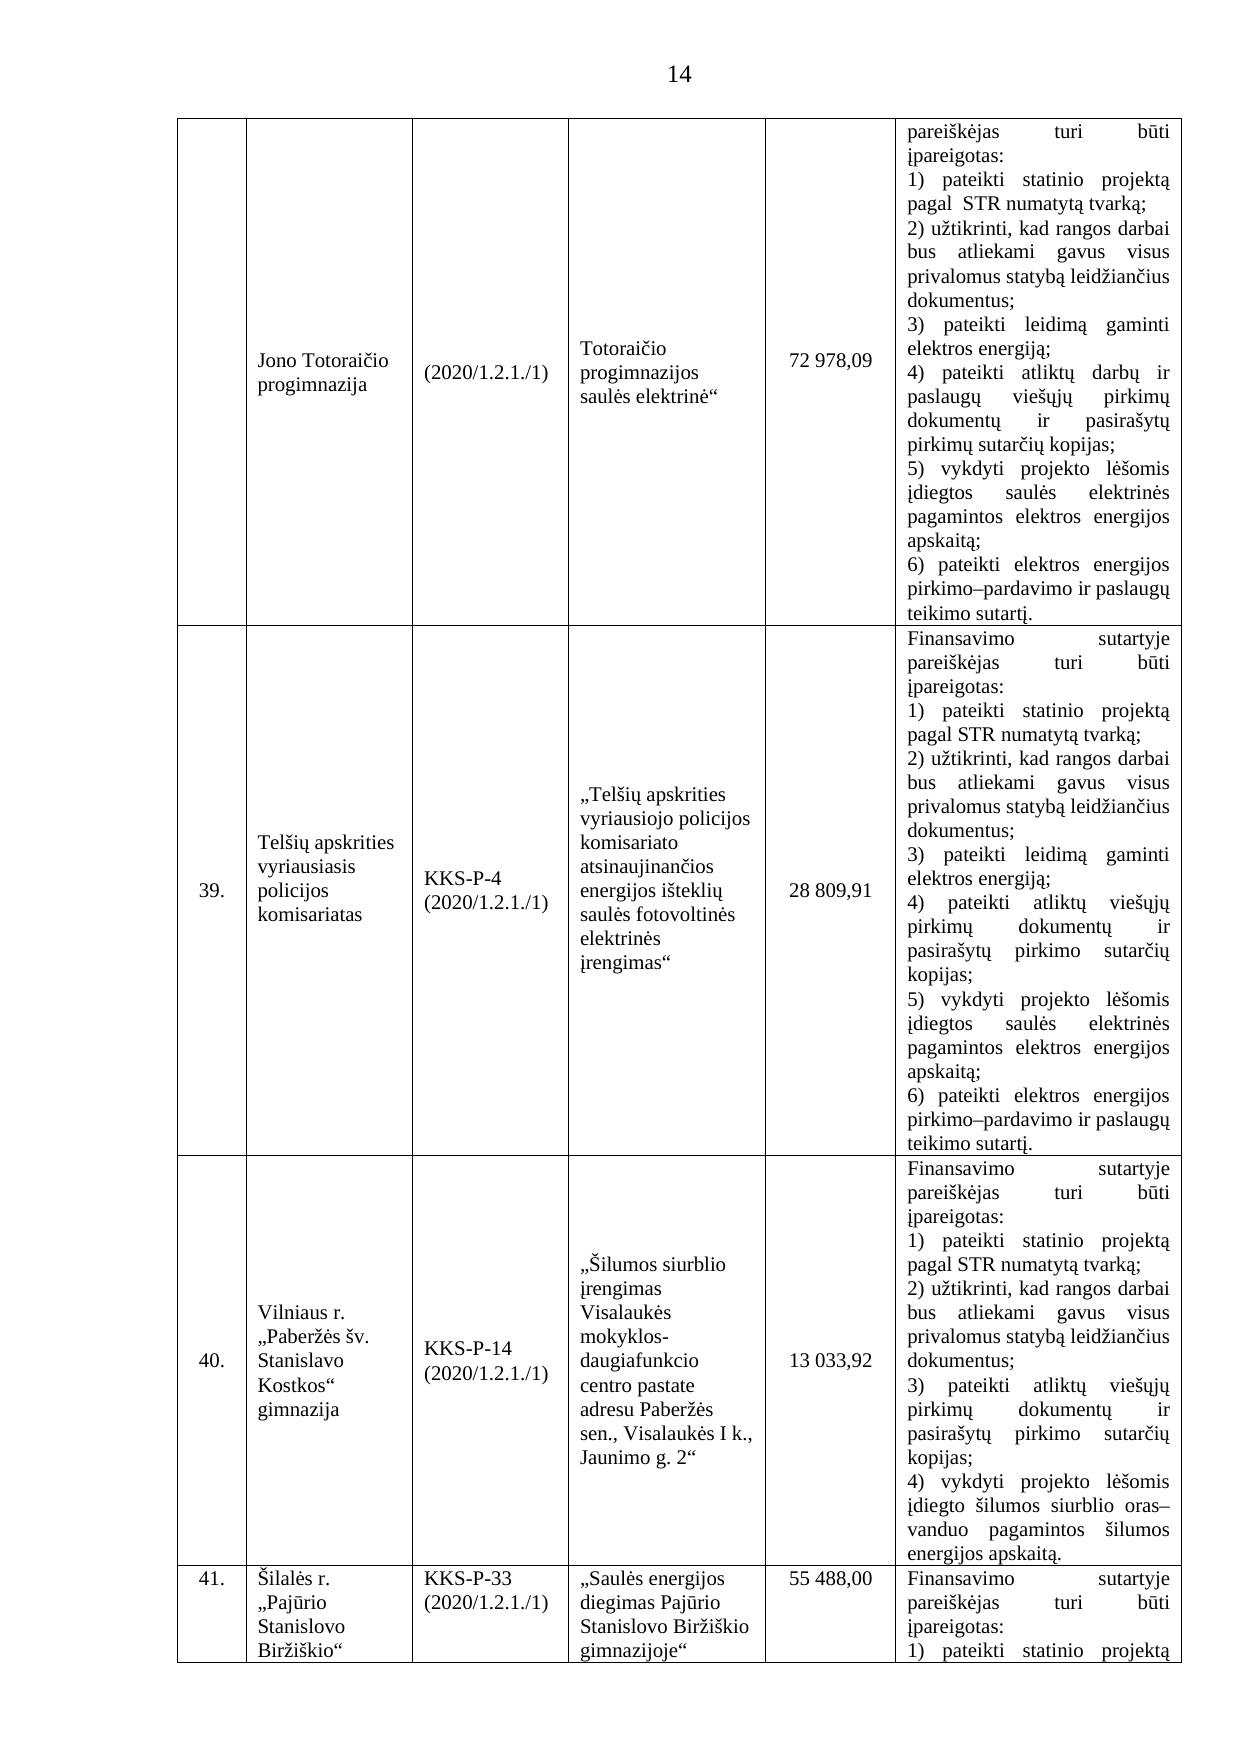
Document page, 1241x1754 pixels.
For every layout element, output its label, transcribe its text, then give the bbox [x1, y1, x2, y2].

table_cell KKS-P-4 (2020/1.2.1./1) [413, 626, 568, 1155]
table_cell 72 978,09 [766, 119, 895, 624]
table_cell 40. [178, 1156, 246, 1565]
table_cell 41. [178, 1566, 246, 1662]
table_cell Vilniaus r. „Paberžės šv. Stanislavo Kostkos“ gimnazija [247, 1156, 412, 1565]
table_cell Šilalės r. „Pajūrio Stanislovo Biržiškio“ [247, 1566, 412, 1662]
table_cell KKS-P-14 (2020/1.2.1./1) [413, 1156, 568, 1565]
table_cell 39. [178, 626, 246, 1155]
table_cell „Telšių apskrities vyriausiojo policijos komisariato atsinaujinančios energijos išteklių saulės fotovoltinės elektrinės įrengimas“ [569, 626, 765, 1155]
table_cell Telšių apskrities vyriausiasis policijos komisariatas [247, 626, 412, 1155]
table_cell 28 809,91 [766, 626, 895, 1155]
table_cell Finansavimo sutartyje pareiškėjas turi būti įpareigotas: 1) pateikti statinio projektą [896, 1566, 1181, 1662]
table_cell „Saulės energijos diegimas Pajūrio Stanislovo Biržiškio gimnazijoje“ [569, 1566, 765, 1662]
table_cell Jono Totoraičio progimnazija [247, 119, 412, 624]
table_cell Finansavimo sutartyje pareiškėjas turi būti įpareigotas: 1) pateikti statinio projektą pagal STR numatytą tvarką; 2) užtikrinti, kad rangos darbai bus atliekami gavus visus privalomus statybą leidžiančius dokumentus; 3) pateikti atliktų viešųjų pirkimų dokumentų ir pasirašytų pirkimo sutarčių kopijas; 4) vykdyti projekto lėšomis įdiegto šilumos siurblio oras–vanduo pagamintos šilumos energijos apskaitą. [896, 1156, 1181, 1565]
table_cell pareiškėjas turi būti įpareigotas: 1) pateikti statinio projektą pagal STR numatytą tvarką; 2) užtikrinti, kad rangos darbai bus atliekami gavus visus privalomus statybą leidžiančius dokumentus; 3) pateikti leidimą gaminti elektros energiją; 4) pateikti atliktų darbų ir paslaugų viešųjų pirkimų dokumentų ir pasirašytų pirkimų sutarčių kopijas; 5) vykdyti projekto lėšomis įdiegtos saulės elektrinės pagamintos elektros energijos apskaitą; 6) pateikti elektros energijos pirkimo–pardavimo ir paslaugų teikimo sutartį. [896, 119, 1181, 624]
table_cell „Šilumos siurblio įrengimas Visalaukės mokyklos-daugiafunkcio centro pastate adresu Paberžės sen., Visalaukės I k., Jaunimo g. 2“ [569, 1156, 765, 1565]
table_cell [178, 119, 246, 624]
table_cell Finansavimo sutartyje pareiškėjas turi būti įpareigotas: 1) pateikti statinio projektą pagal STR numatytą tvarką; 2) užtikrinti, kad rangos darbai bus atliekami gavus visus privalomus statybą leidžiančius dokumentus; 3) pateikti leidimą gaminti elektros energiją; 4) pateikti atliktų viešųjų pirkimų dokumentų ir pasirašytų pirkimo sutarčių kopijas; 5) vykdyti projekto lėšomis įdiegtos saulės elektrinės pagamintos elektros energijos apskaitą; 6) pateikti elektros energijos pirkimo–pardavimo ir paslaugų teikimo sutartį. [896, 626, 1181, 1155]
table_cell KKS-P-33 (2020/1.2.1./1) [413, 1566, 568, 1662]
table_cell Totoraičio progimnazijos saulės elektrinė“ [569, 119, 765, 624]
table_cell 13 033,92 [766, 1156, 895, 1565]
table_cell (2020/1.2.1./1) [413, 119, 568, 624]
table_cell 55 488,00 [766, 1566, 895, 1662]
